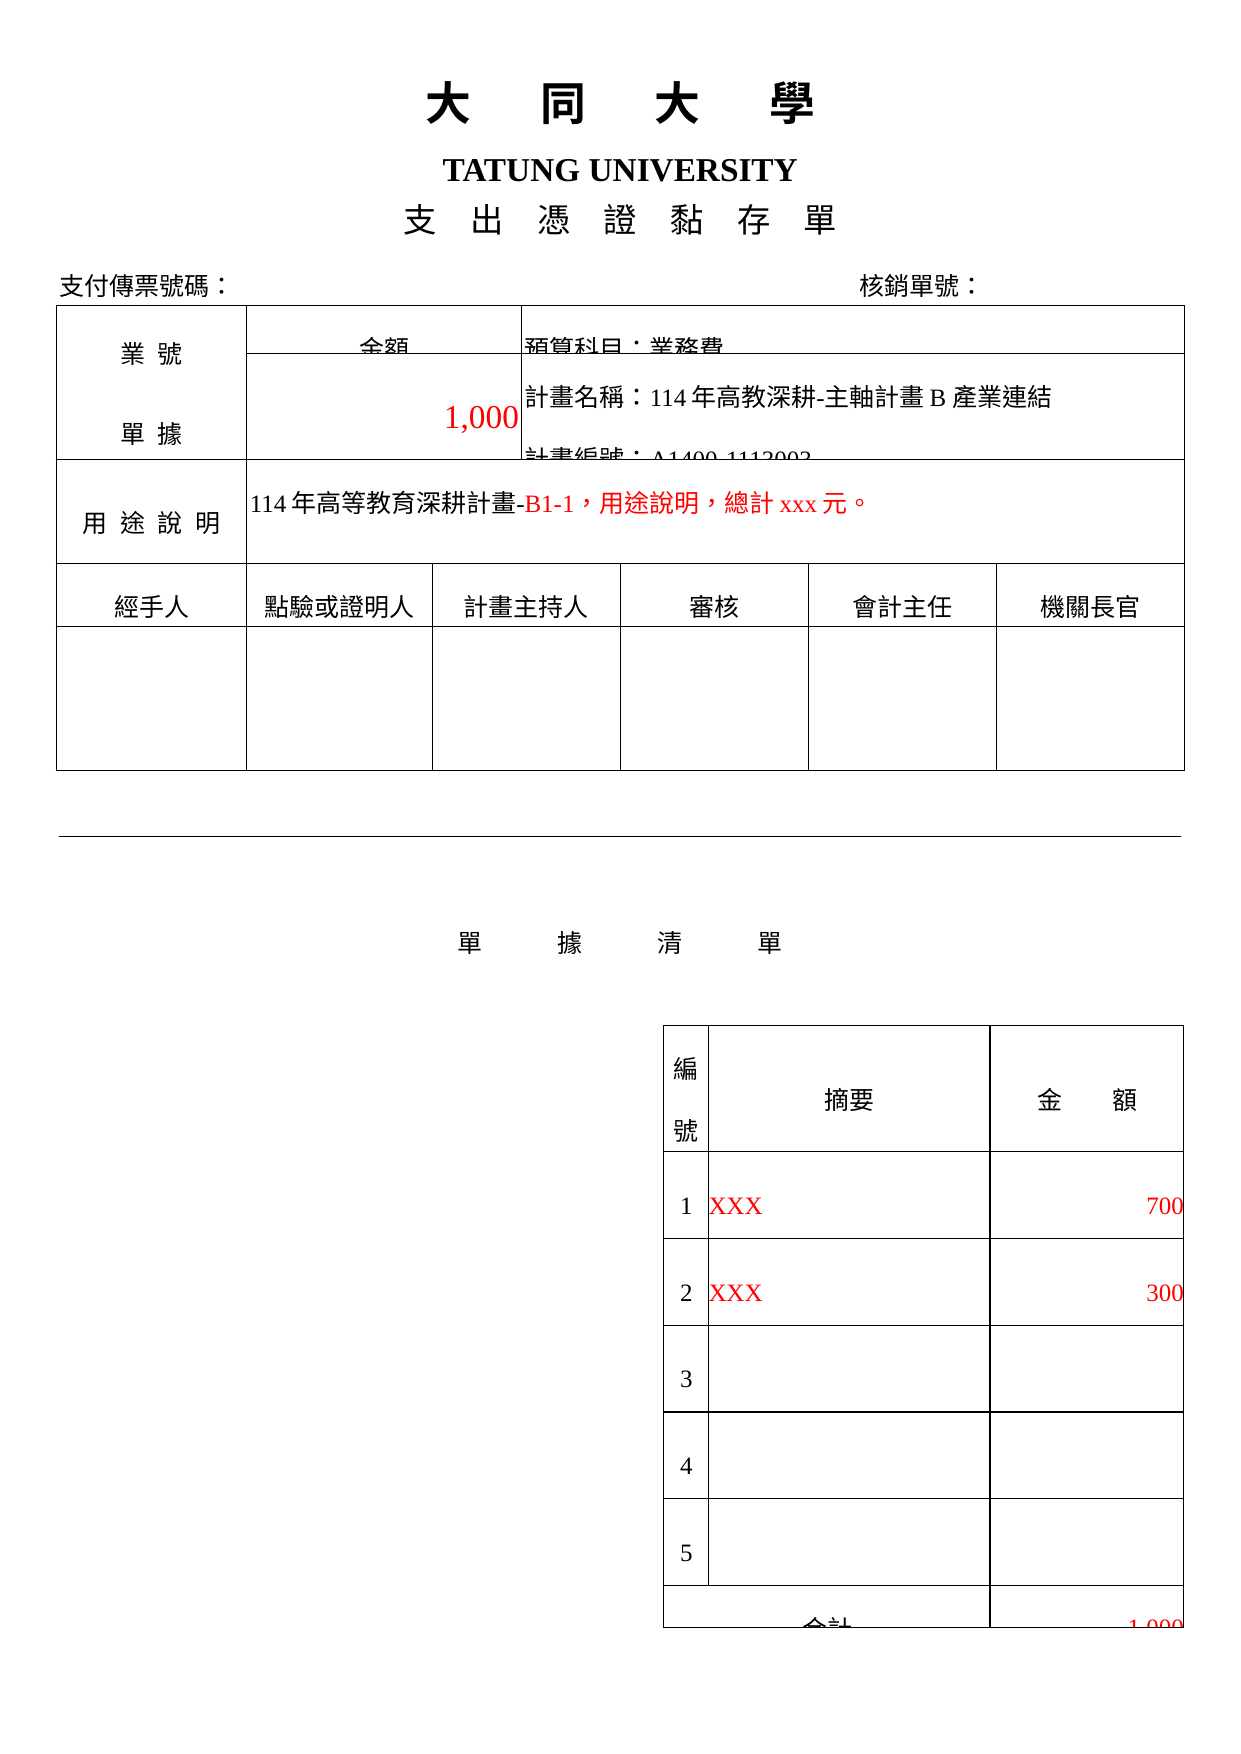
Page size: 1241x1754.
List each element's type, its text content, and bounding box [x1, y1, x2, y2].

table_cell [991, 1499, 1183, 1585]
text TATUNG UNIVERSITY [59, 134, 1181, 188]
table_cell [709, 1413, 989, 1498]
table_cell [997, 627, 1184, 770]
table_cell [709, 1326, 989, 1411]
table_cell [621, 627, 808, 770]
table_cell XXX [709, 1152, 989, 1238]
table_cell 1,000 [247, 354, 521, 459]
text 支 出 憑 證 黏 存 單 [59, 188, 1181, 242]
table_cell XXX [709, 1239, 989, 1324]
table_cell [247, 627, 432, 770]
table_cell [709, 1499, 989, 1585]
table_header 編 號 [664, 1026, 708, 1151]
table_cell 4 [664, 1413, 708, 1498]
table_cell 1,000 [991, 1586, 1183, 1627]
table_cell 會計主任 [809, 564, 996, 626]
text 大 同 大 學 [59, 68, 1181, 134]
table_cell 合計 [664, 1586, 989, 1627]
table_cell [433, 627, 620, 770]
table_cell 2 [664, 1239, 708, 1324]
table_cell [57, 627, 246, 770]
table_header 業 號 單 據 共 張 [57, 306, 246, 459]
table_cell 3 [664, 1326, 708, 1411]
table_cell 114年高等教育深耕計畫-B1-1，用途說明，總計xxx元。 [247, 460, 1184, 563]
table_cell 機關長官 [997, 564, 1184, 626]
table_header 金 額 [991, 1026, 1183, 1151]
table_cell 700 [991, 1152, 1183, 1238]
table_header 預算科目：業務費 [522, 306, 1184, 352]
table_cell 1 [664, 1152, 708, 1238]
table_cell 計畫主持人 [433, 564, 620, 626]
table_header 金額 [247, 306, 521, 352]
table_cell 審核 [621, 564, 808, 626]
table_cell 300 [991, 1239, 1183, 1324]
table_cell 經手人 [57, 564, 246, 626]
table_cell [991, 1326, 1183, 1411]
table_cell 5 [664, 1499, 708, 1585]
text 單 據 清 單 [59, 900, 1181, 962]
table_cell 點驗或證明人 [247, 564, 432, 626]
table_cell 合計 [810, 1620, 820, 1625]
table_cell 用 途 說 明 [57, 460, 246, 563]
table_cell [991, 1413, 1183, 1498]
text 支付傳票號碼： 核銷單號： [59, 242, 1181, 305]
table_header 摘要 [709, 1026, 989, 1151]
table_cell 計畫名稱：114年高教深耕-主軸計畫B 產業連結 計畫編號：A1400-1113003 [522, 354, 1184, 459]
table_cell [809, 627, 996, 770]
